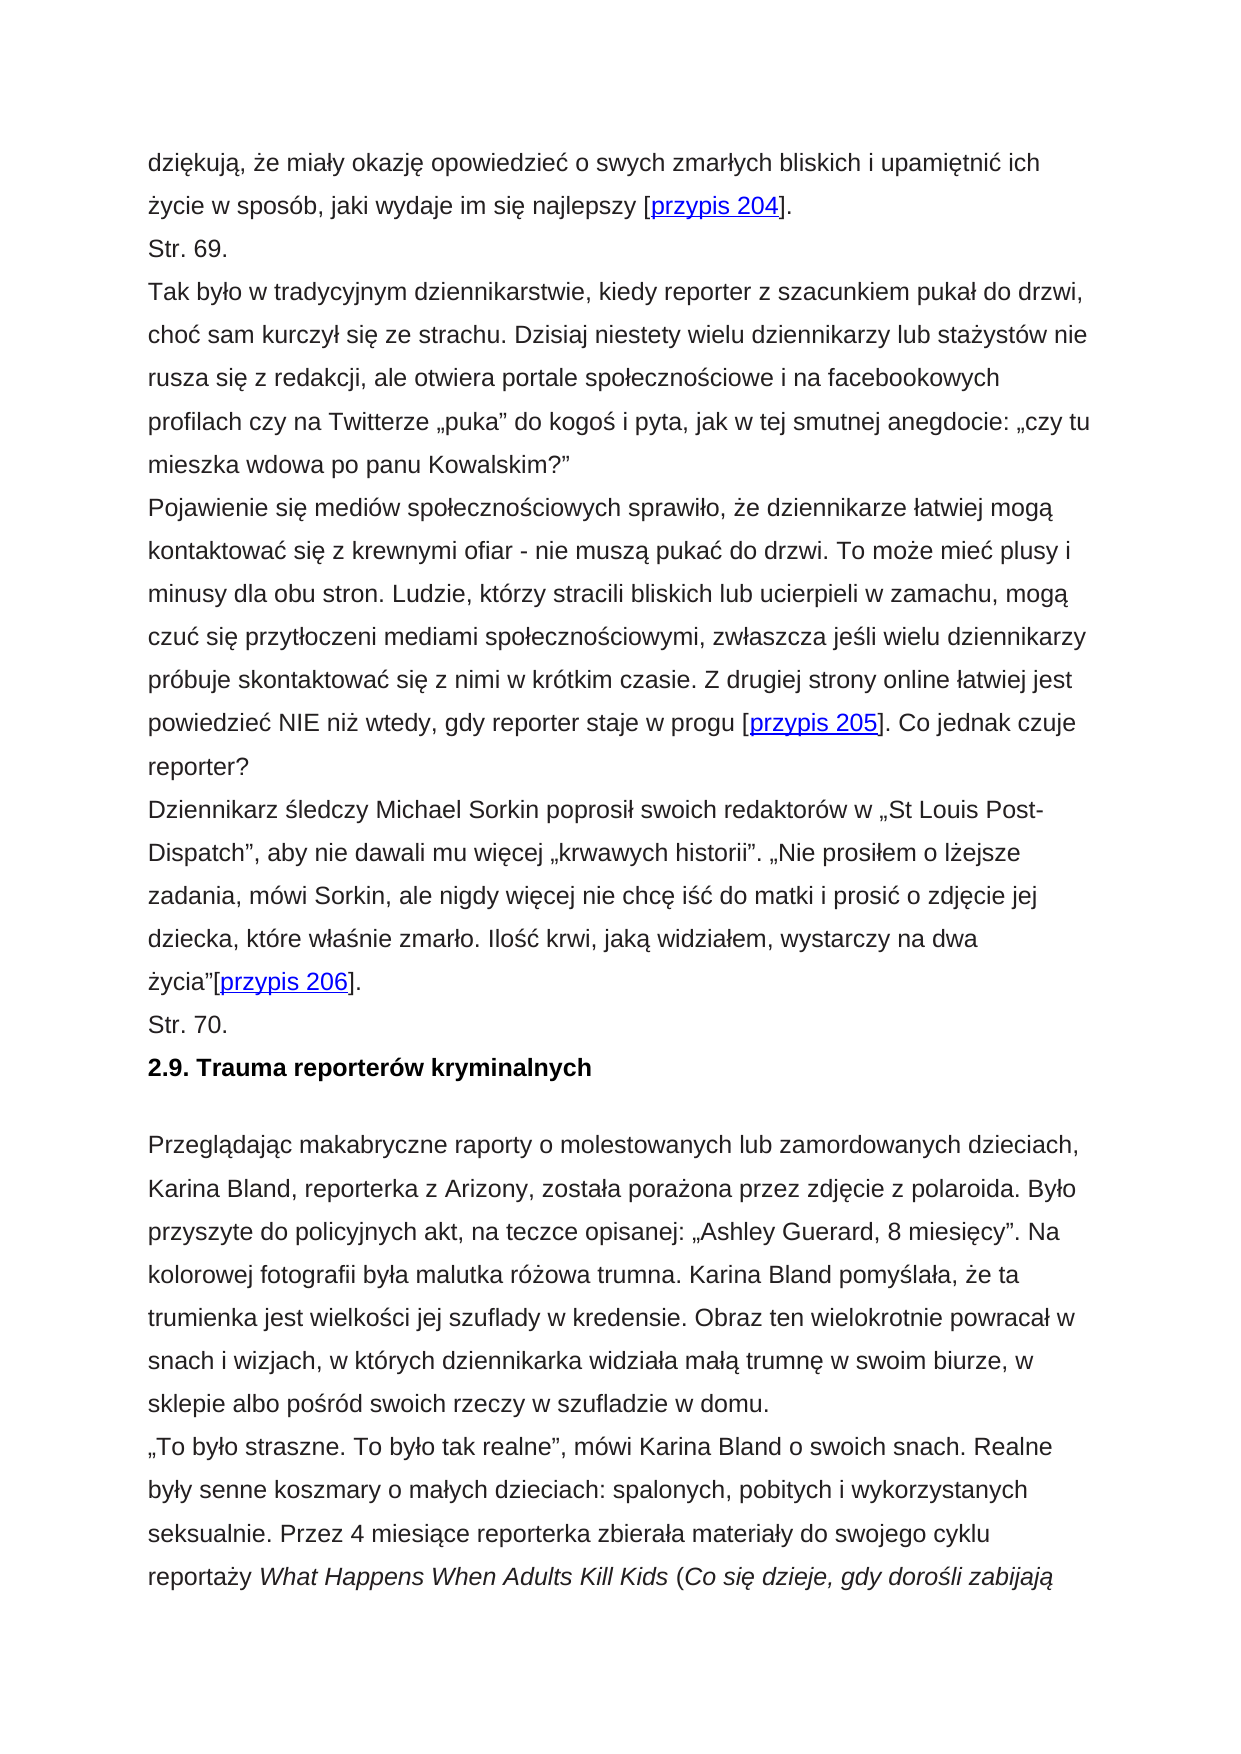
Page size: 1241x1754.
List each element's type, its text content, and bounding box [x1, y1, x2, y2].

text Str. 70. [148, 1010, 1092, 1039]
text Pojawienie się mediów społecznościowych sprawiło, że dziennikarze łatwiej mogą kontaktować się z krewnymi ofiar - nie muszą pukać do drzwi. To może mieć plusy i minusy dla obu stron. Ludzie, którzy stracili bliskich lub ucierpieli w zamachu, mogą czuć się przytłoczeni mediami społecznościowymi, zwłaszcza jeśli wielu dziennikarzy próbuje skontaktować się z nimi w krótkim czasie. Z drugiej strony online łatwiej jest powiedzieć NIE niż wtedy, gdy reporter staje w progu [przypis 205]. Co jednak czuje reporter? [148, 493, 1092, 780]
text Str. 69. [148, 234, 1092, 263]
text Dziennikarz śledczy Michael Sorkin poprosił swoich redaktorów w „St Louis Post-Dispatch”, aby nie dawali mu więcej „krwawych historii”. „Nie prosiłem o lżejsze zadania, mówi Sorkin, ale nigdy więcej nie chcę iść do matki i prosić o zdjęcie jej dziecka, które właśnie zmarło. Ilość krwi, jaką widziałem, wystarczy na dwa życia”[przypis 206]. [148, 794, 1092, 996]
text Tak było w tradycyjnym dziennikarstwie, kiedy reporter z szacunkiem pukał do drzwi, choć sam kurczył się ze strachu. Dzisiaj niestety wielu dziennikarzy lub stażystów nie rusza się z redakcji, ale otwiera portale społecznościowe i na facebookowych profilach czy na Twitterze „puka” do kogoś i pyta, jak w tej smutnej anegdocie: „czy tu mieszka wdowa po panu Kowalskim?” [148, 277, 1092, 478]
text „To było straszne. To było tak realne”, mówi Karina Bland o swoich snach. Realne były senne koszmary o małych dzieciach: spalonych, pobitych i wykorzystanych seksualnie. Przez 4 miesiące reporterka zbierała materiały do swojego cyklu reportaży What Happens When Adults Kill Kids (Co się dzieje, gdy dorośli zabijają [148, 1432, 1092, 1591]
subtitle 2.9. Trauma reporterów kryminalnych [148, 1053, 1092, 1082]
text Przeglądając makabryczne raporty o molestowanych lub zamordowanych dzieciach, Karina Bland, reporterka z Arizony, została porażona przez zdjęcie z polaroida. Było przyszyte do policyjnych akt, na teczce opisanej: „Ashley Guerard, 8 miesięcy”. Na kolorowej fotografii była malutka różowa trumna. Karina Bland pomyślała, że ta trumienka jest wielkości jej szuflady w kredensie. Obraz ten wielokrotnie powracał w snach i wizjach, w których dziennikarka widziała małą trumnę w swoim biurze, w sklepie albo pośród swoich rzeczy w szufladzie w domu. [148, 1131, 1092, 1418]
text dziękują, że miały okazję opowiedzieć o swych zmarłych bliskich i upamiętnić ich życie w sposób, jaki wydaje im się najlepszy [przypis 204]. [148, 148, 1092, 219]
